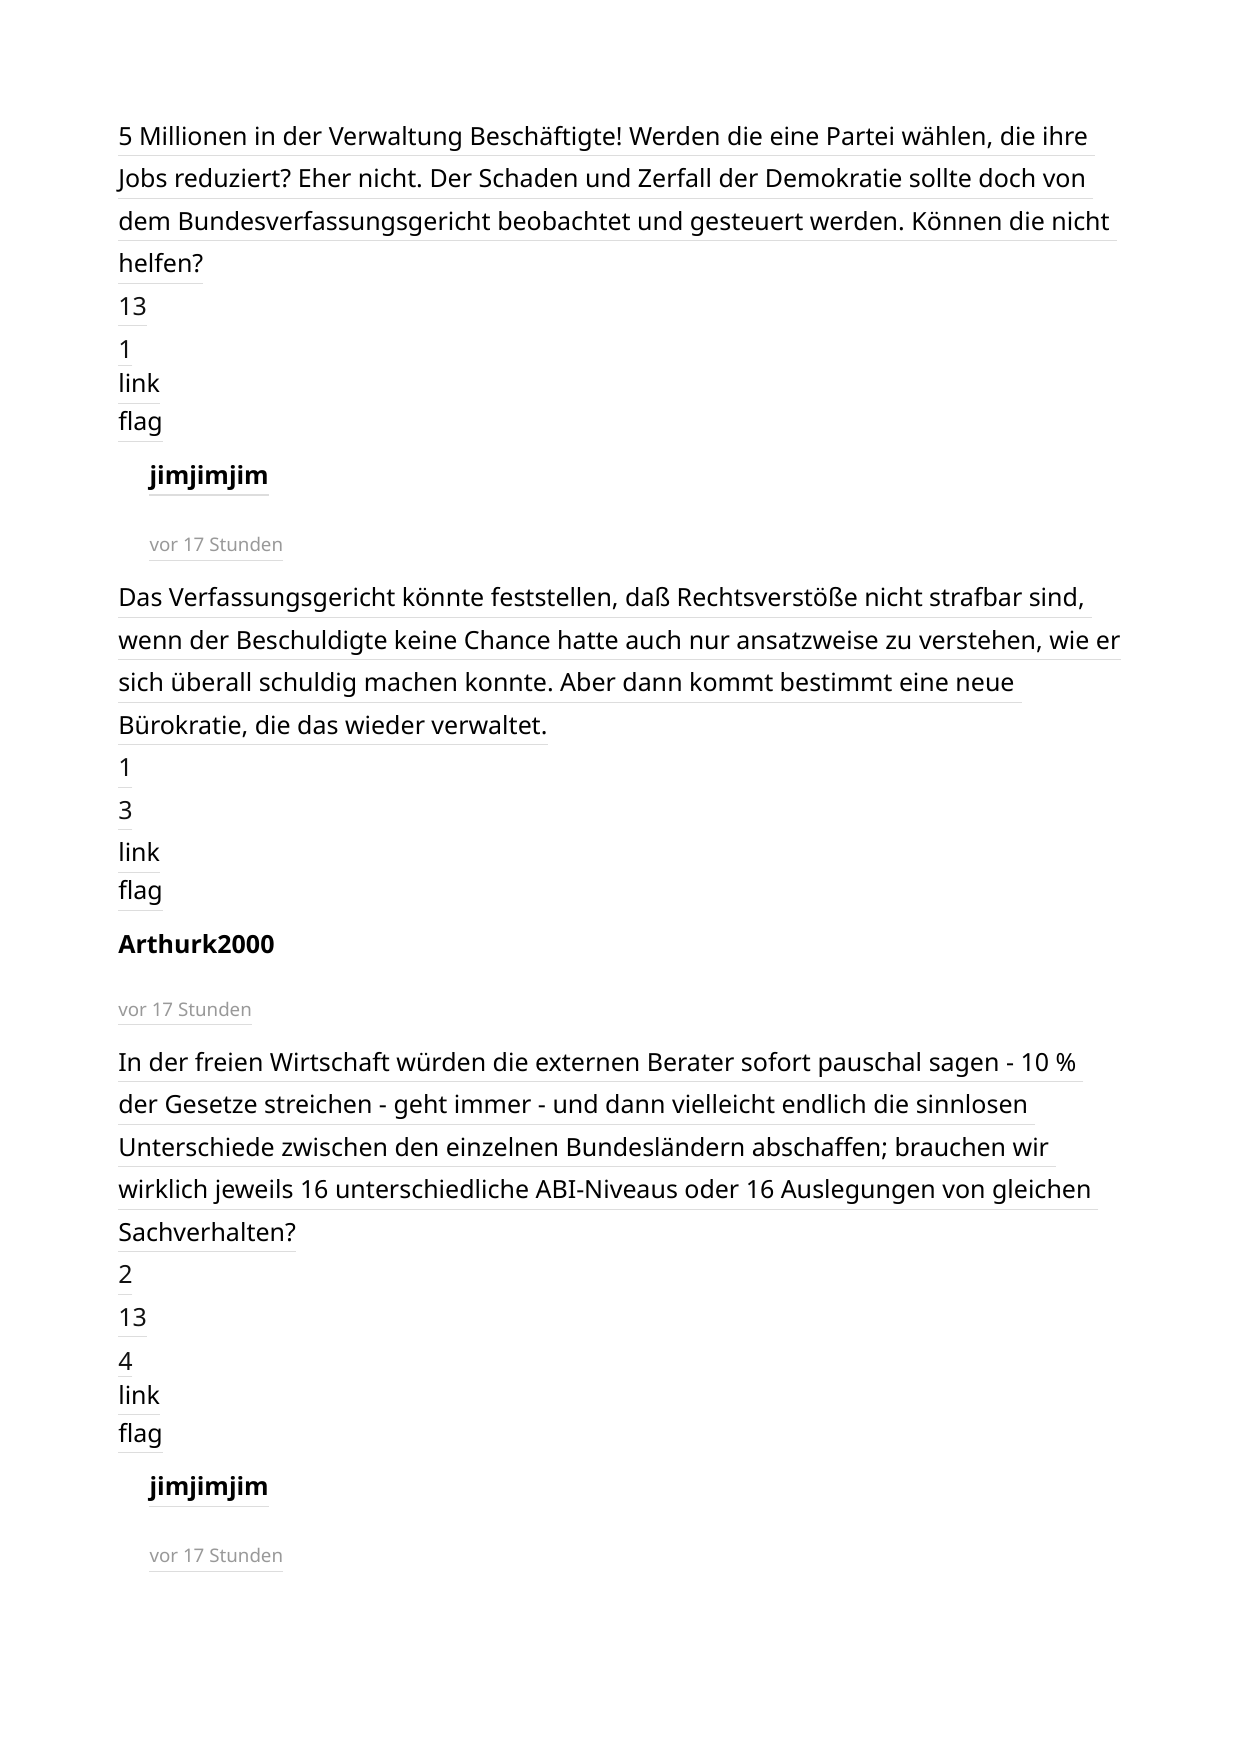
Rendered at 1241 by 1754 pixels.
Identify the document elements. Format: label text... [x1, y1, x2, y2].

text link [118, 1377, 1122, 1415]
text 13 [118, 1299, 1122, 1337]
text jimjimjim [149, 458, 1122, 496]
text link [118, 835, 1122, 873]
text flag [118, 1415, 1122, 1453]
text flag [118, 404, 1122, 442]
text 4 [118, 1342, 1122, 1377]
text 5 Millionen in der Verwaltung Beschäftigte! Werden die eine Partei wählen, die ihre Jobs reduziert? Eher nicht. Der Schaden und Zerfall der Demokratie sollte doch von dem Bundesverfassungsgericht beobachtet und gesteuert werden. Können die nicht helfen? [118, 118, 1122, 284]
text vor 17 Stunden [118, 996, 1117, 1025]
text 3 [118, 792, 1122, 830]
text Arthurk2000 [118, 927, 1122, 961]
text link [118, 366, 1122, 404]
text vor 17 Stunden [149, 1543, 1117, 1572]
text 2 [118, 1257, 1122, 1295]
text 13 [118, 288, 1122, 326]
text 1 [118, 750, 1122, 788]
text vor 17 Stunden [149, 531, 1117, 561]
text 1 [118, 331, 1122, 366]
text Das Verfassungsgericht könnte feststellen, daß Rechtsverstöße nicht strafbar sind, wenn der Beschuldigte keine Chance hatte auch nur ansatzweise zu verstehen, wie er sich überall schuldig machen konnte. Aber dann kommt bestimmt eine neue Bürokratie, die das wieder verwaltet. [118, 580, 1122, 745]
text flag [118, 873, 1122, 911]
text In der freien Wirtschaft würden die externen Berater sofort pauschal sagen - 10 % der Gesetze streichen - geht immer - und dann vielleicht endlich die sinnlosen Unterschiede zwischen den einzelnen Bundesländern abschaffen; brauchen wir wirklich jeweils 16 unterschiedliche ABI-Niveaus oder 16 Auslegungen von gleichen Sachverhalten? [118, 1044, 1122, 1252]
text jimjimjim [149, 1469, 1122, 1507]
